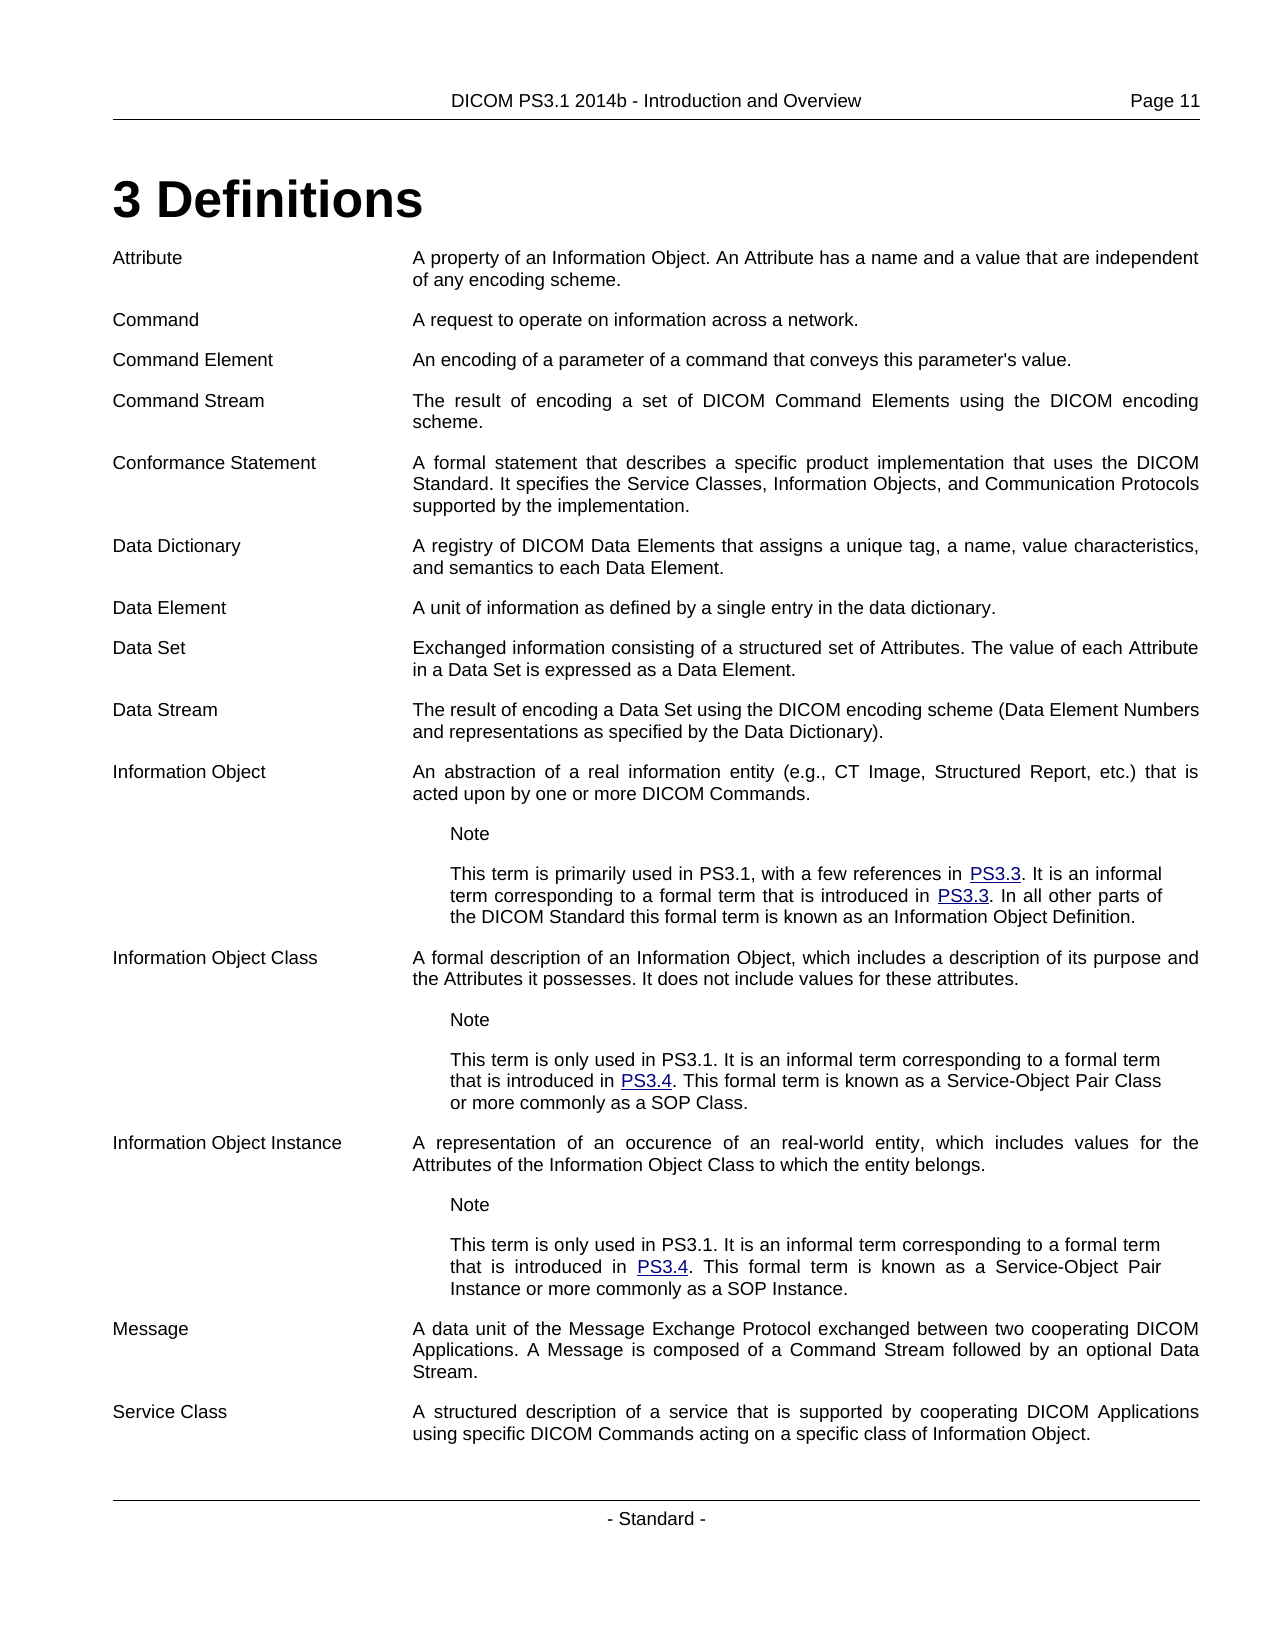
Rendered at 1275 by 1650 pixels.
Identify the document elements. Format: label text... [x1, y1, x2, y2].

text Command A request to operate on information across a network. [112, 309, 1200, 331]
text Message A data unit of the Message Exchange Protocol exchanged between two cooperating DICOM Applications. A Message is composed of a Command Stream followed by an optional Data Stream. [112, 1318, 1200, 1382]
text This term is primarily used in PS3.1, with a few references in PS3.3. It is an informal term corresponding to a formal term that is introduced in PS3.3. In all other parts of the DICOM Standard this formal term is known as an Information Object Definition. [450, 863, 1162, 928]
text This term is only used in PS3.1. It is an informal term corresponding to a formal term that is introduced in PS3.4. This formal term is known as a Service-Object Pair Instance or more commonly as a SOP Instance. [450, 1234, 1162, 1299]
text Information Object Instance A representation of an occurence of an real-world entity, which includes values for the Attributes of the Information Object Class to which the entity belongs. [112, 1132, 1200, 1175]
text Data Dictionary A registry of DICOM Data Elements that assigns a unique tag, a name, value characteristics, and semantics to each Data Element. [112, 535, 1200, 578]
text Note [450, 823, 1162, 844]
text Note [450, 1194, 1162, 1216]
text Attribute A property of an Information Object. An Attribute has a name and a value that are independent of any encoding scheme. [112, 247, 1200, 290]
text Command Element An encoding of a parameter of a command that conveys this parameter's value. [112, 349, 1200, 371]
text Data Set Exchanged information consisting of a structured set of Attributes. The value of each Attribute in a Data Set is expressed as a Data Element. [112, 637, 1200, 680]
text Information Object An abstraction of a real information entity (e.g., CT Image, Structured Report, etc.) that is acted upon by one or more DICOM Commands. [112, 761, 1200, 804]
text 3 Definitions [112, 169, 1200, 228]
text Data Element A unit of information as defined by a single entry in the data dictionary. [112, 597, 1200, 618]
text Information Object Class A formal description of an Information Object, which includes a description of its purpose and the Attributes it possesses. It does not include values for these attributes. [112, 946, 1200, 989]
text Note [450, 1008, 1162, 1030]
text Service Class A structured description of a service that is supported by cooperating DICOM Applications using specific DICOM Commands acting on a specific class of Information Object. [112, 1401, 1200, 1444]
text This term is only used in PS3.1. It is an informal term corresponding to a formal term that is introduced in PS3.4. This formal term is known as a Service-Object Pair Class or more commonly as a SOP Class. [450, 1049, 1162, 1113]
text Command Stream The result of encoding a set of DICOM Command Elements using the DICOM encoding scheme. [112, 389, 1200, 433]
text Data Stream The result of encoding a Data Set using the DICOM encoding scheme (Data Element Numbers and representations as specified by the Data Dictionary). [112, 699, 1200, 742]
text Conformance Statement A formal statement that describes a specific product implementation that uses the DICOM Standard. It specifies the Service Classes, Information Objects, and Communication Protocols supported by the implementation. [112, 451, 1200, 516]
